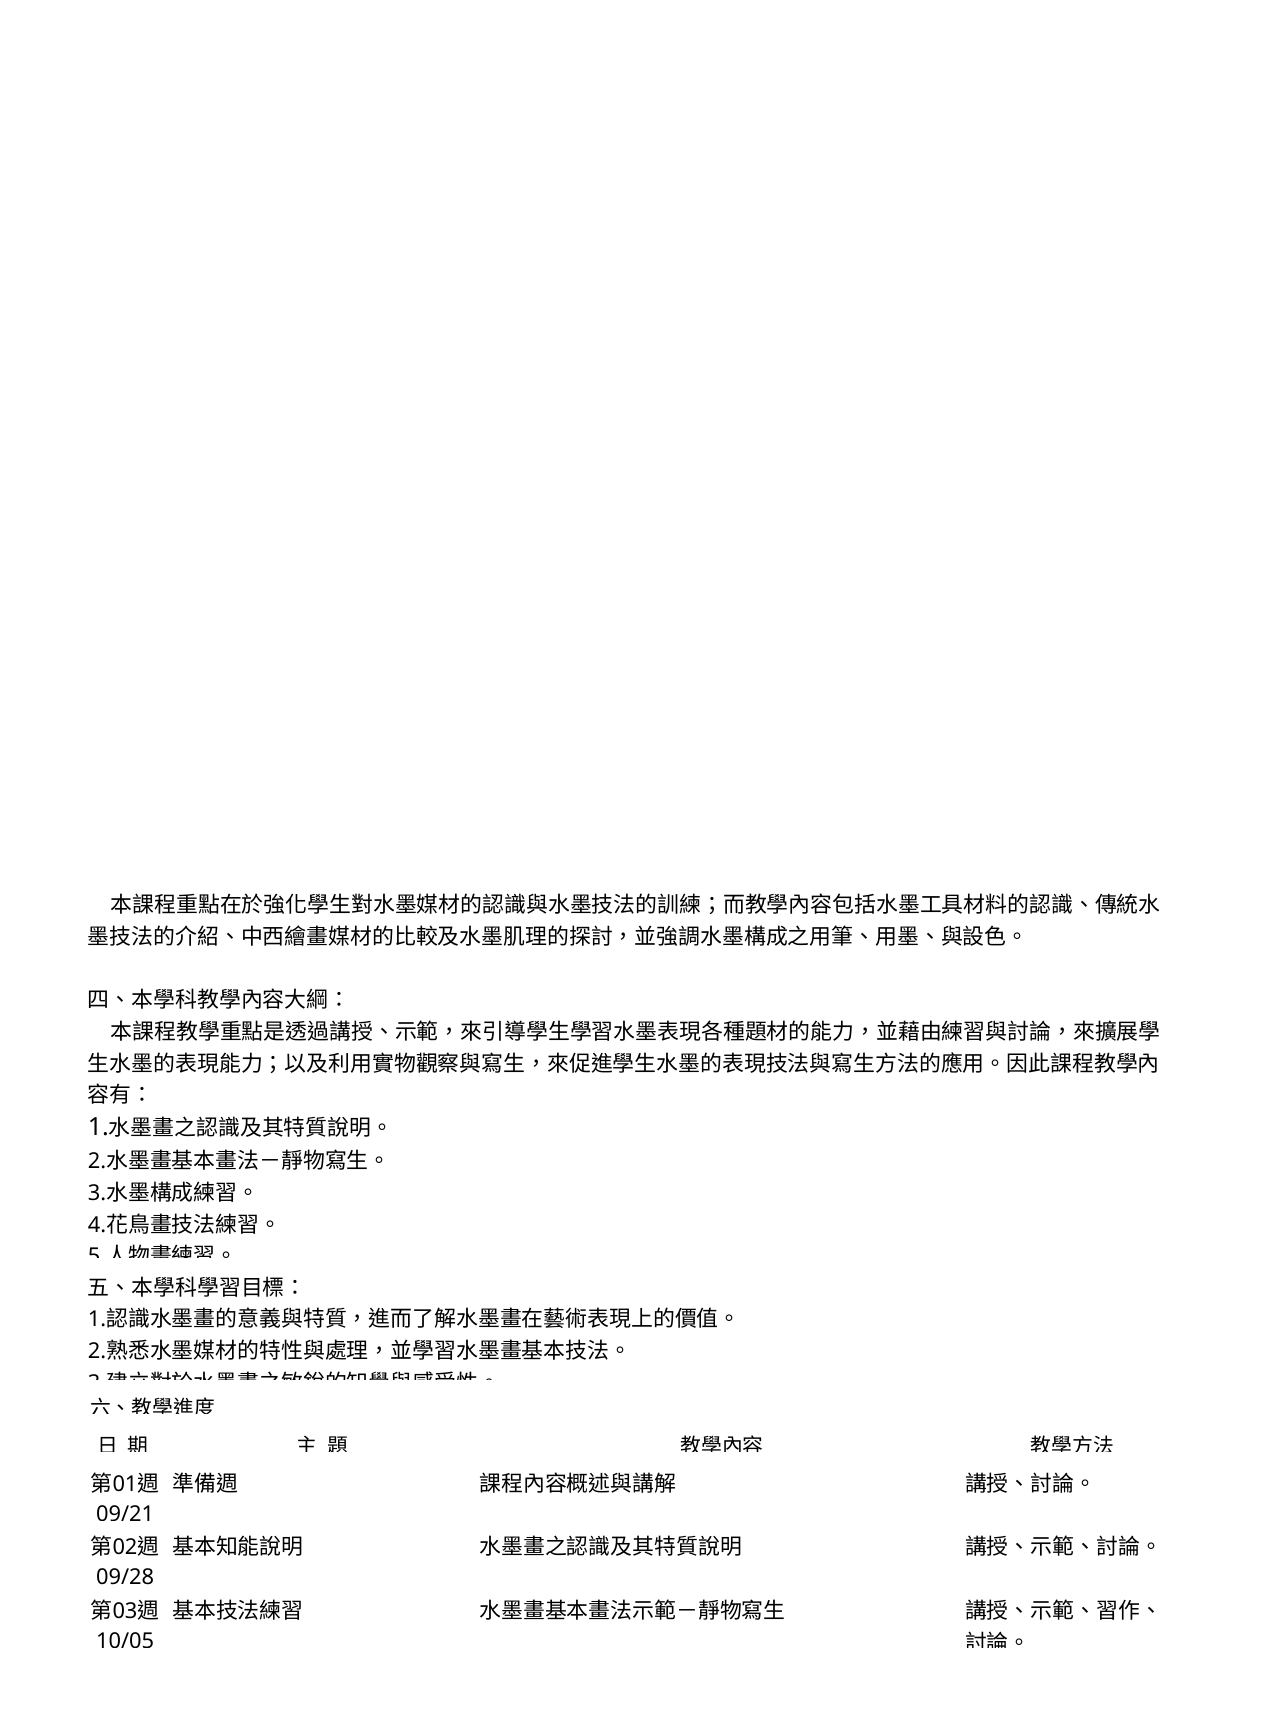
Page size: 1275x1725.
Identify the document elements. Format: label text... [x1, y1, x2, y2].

text 水墨畫之認識及其特質說明 [479, 1529, 958, 1557]
text 講授、示範、討論。 [965, 1529, 1174, 1557]
text 第01週 [84, 1466, 165, 1497]
text 09/28 [84, 1561, 165, 1584]
text 本課程重點在於強化學生對水墨媒材的認識與水墨技法的訓練；而教學內容包括水墨工具材料的認識、傳統水墨技法的介紹、中西繪畫媒材的比較及水墨肌理的探討，並強調水墨構成之用筆、用墨、與設色。 [88, 887, 1171, 951]
text 主 題 [174, 1429, 470, 1451]
text 六、教學進度 [90, 1392, 853, 1414]
text 五、本學科學習目標： [88, 1270, 1171, 1301]
text 四、本學科教學內容大綱： [88, 982, 1171, 1014]
text 基本知能說明 [172, 1529, 471, 1557]
text 第02週 [84, 1529, 165, 1561]
text 日 期 [88, 1429, 157, 1451]
text 2.熟悉水墨媒材的特性與處理，並學習水墨畫基本技法。 [88, 1333, 1171, 1365]
text 5.人物畫練習。 [88, 1238, 1171, 1257]
text 10/05 [84, 1624, 165, 1648]
text 講授、示範、習作、討論。 [965, 1593, 1174, 1648]
text 09/21 [84, 1497, 165, 1521]
text 準備週 [172, 1466, 471, 1493]
text 教學方法 [976, 1429, 1168, 1451]
text 基本技法練習 [172, 1593, 471, 1620]
text 講授、討論。 [965, 1466, 1174, 1493]
text 3.水墨構成練習。 [88, 1175, 1171, 1207]
text 第03週 [84, 1593, 165, 1624]
text 教學內容 [579, 1429, 864, 1451]
text 3.建立對於水墨畫之敏銳的知覺與感受性。 [88, 1365, 1171, 1380]
text 1.認識水墨畫的意義與特質，進而了解水墨畫在藝術表現上的價值。 [88, 1301, 1171, 1333]
text 本課程教學重點是透過講授、示範，來引導學生學習水墨表現各種題材的能力，並藉由練習與討論，來擴展學生水墨的表現能力；以及利用實物觀察與寫生，來促進學生水墨的表現技法與寫生方法的應用。因此課程教學內容有： [88, 1014, 1171, 1109]
text 課程內容概述與講解 [479, 1466, 958, 1493]
text 水墨畫基本畫法示範－靜物寫生 [479, 1593, 958, 1620]
text 2.水墨畫基本畫法－靜物寫生。 [88, 1143, 1171, 1175]
text 4.花鳥畫技法練習。 [88, 1207, 1171, 1238]
text 1.水墨畫之認識及其特質說明。 [88, 1109, 1171, 1143]
